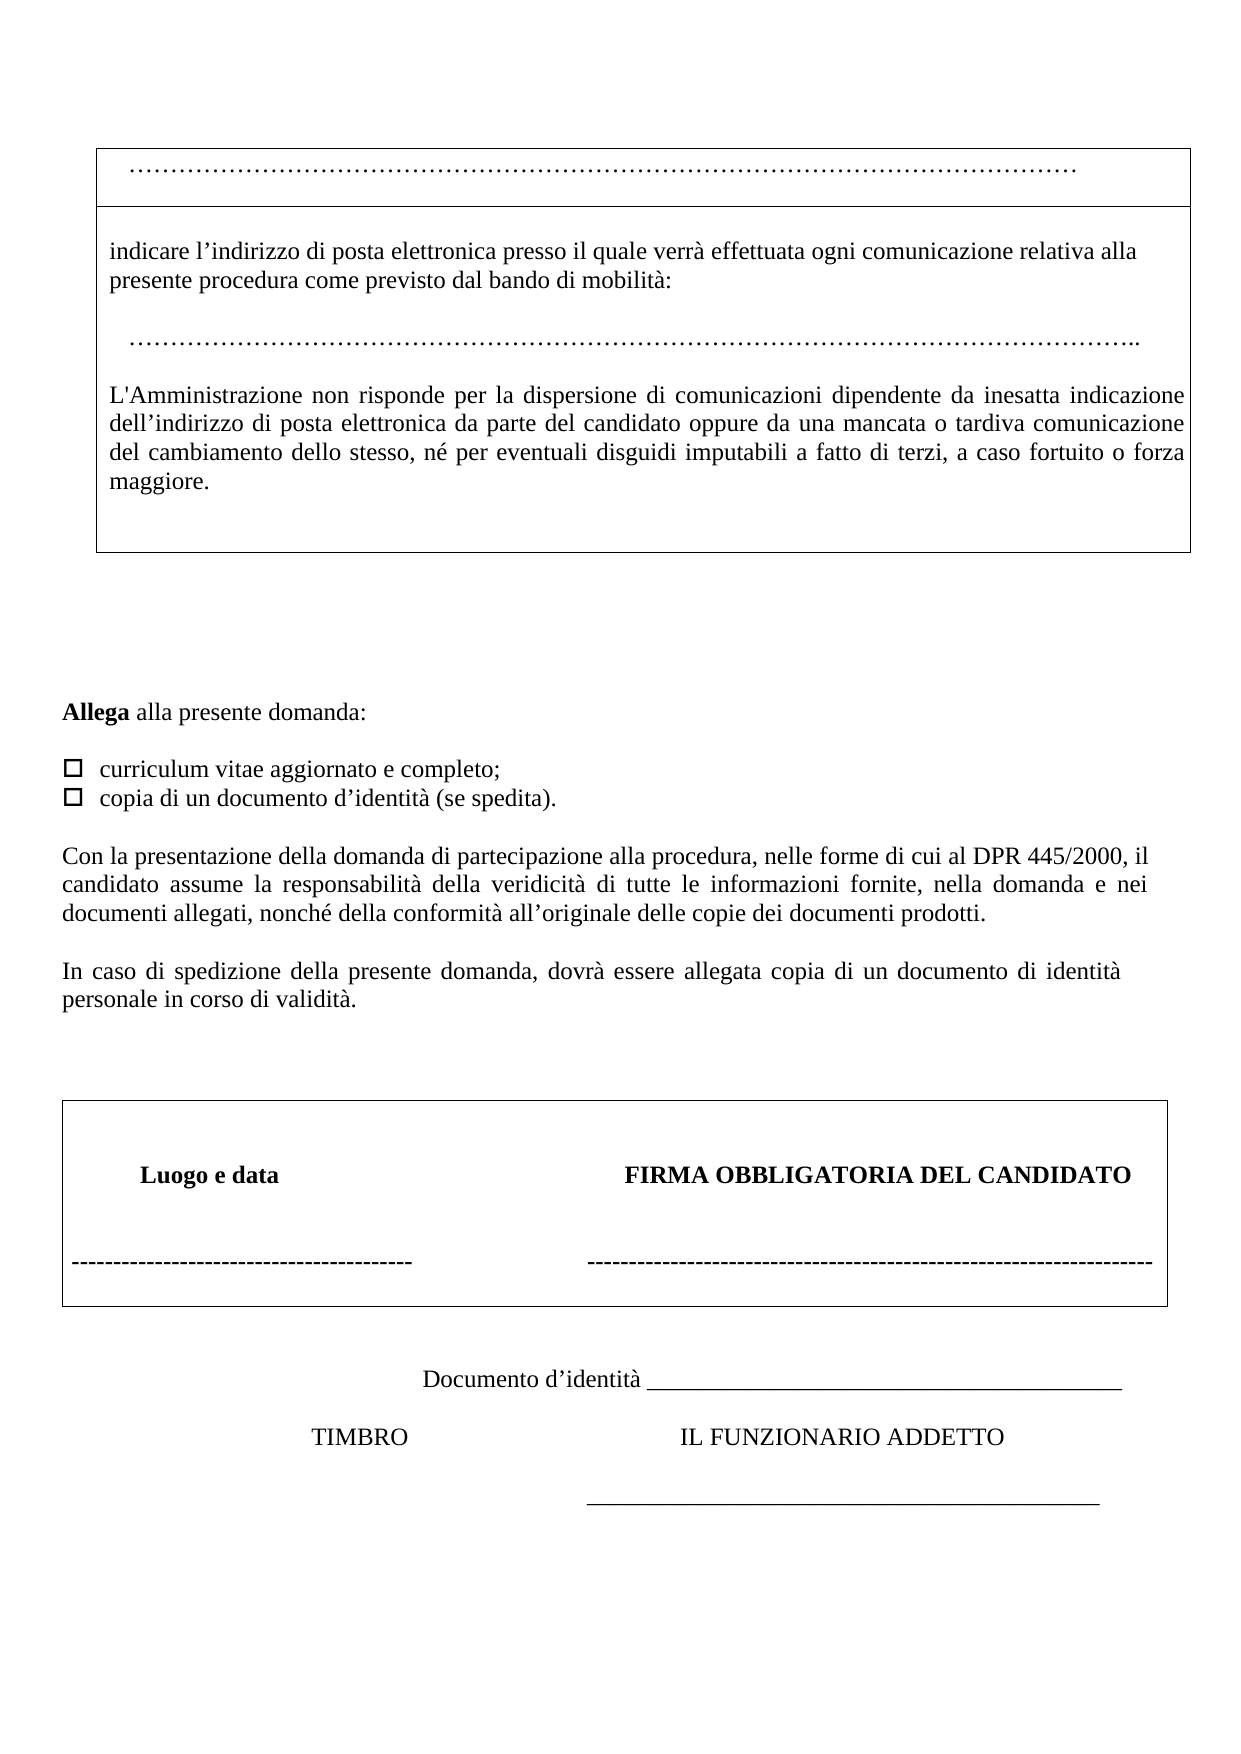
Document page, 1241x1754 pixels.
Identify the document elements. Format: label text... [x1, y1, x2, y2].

text ----------------------------------------- -------------------------------------------------------------------- [63, 1243, 1167, 1275]
text Documento d’identità ______________________________________ [118, 1364, 1122, 1393]
table_cell [73, 206, 96, 552]
text TIMBRO IL FUNZIONARIO ADDETTO [118, 1422, 1122, 1451]
table_cell indicare l’indirizzo di posta elettronica presso il quale verrà effettuata ogni comunicazione relativa alla presente procedura come previsto dal bando di mobilità: ………………………………………………………………………………………………………….. L'Amministrazione non risponde per la dispersione di comunicazioni dipendente da inesatta indicazione dell’indirizzo di posta elettronica da parte del candidato oppure da una mancata o tardiva comunicazione del cambiamento dello stesso, né per eventuali disguidi imputabili a fatto di terzi, a caso fortuito o forza maggiore. [97, 207, 1190, 552]
table_cell …………………………………………………………………………………………………… [97, 149, 1190, 206]
list curriculum vitae aggiornato e completo; [118, 754, 1149, 783]
text In caso di spedizione della presente domanda, dovrà essere allegata copia di un documento di identità personale in corso di validità. [62, 956, 1122, 1013]
text _________________________________________ [587, 1479, 1122, 1508]
text Allega alla presente domanda: [62, 697, 1149, 726]
list copia di un documento d’identità (se spedita). [118, 783, 1149, 812]
table_cell [73, 148, 96, 206]
text Luogo e data FIRMA OBBLIGATORIA DEL CANDIDATO [63, 1157, 1167, 1189]
text Con la presentazione della domanda di partecipazione alla procedura, nelle forme di cui al DPR 445/2000, il candidato assume la responsabilità della veridicità di tutte le informazioni fornite, nella domanda e nei documenti allegati, nonché della conformità all’originale delle copie dei documenti prodotti. [62, 841, 1149, 927]
